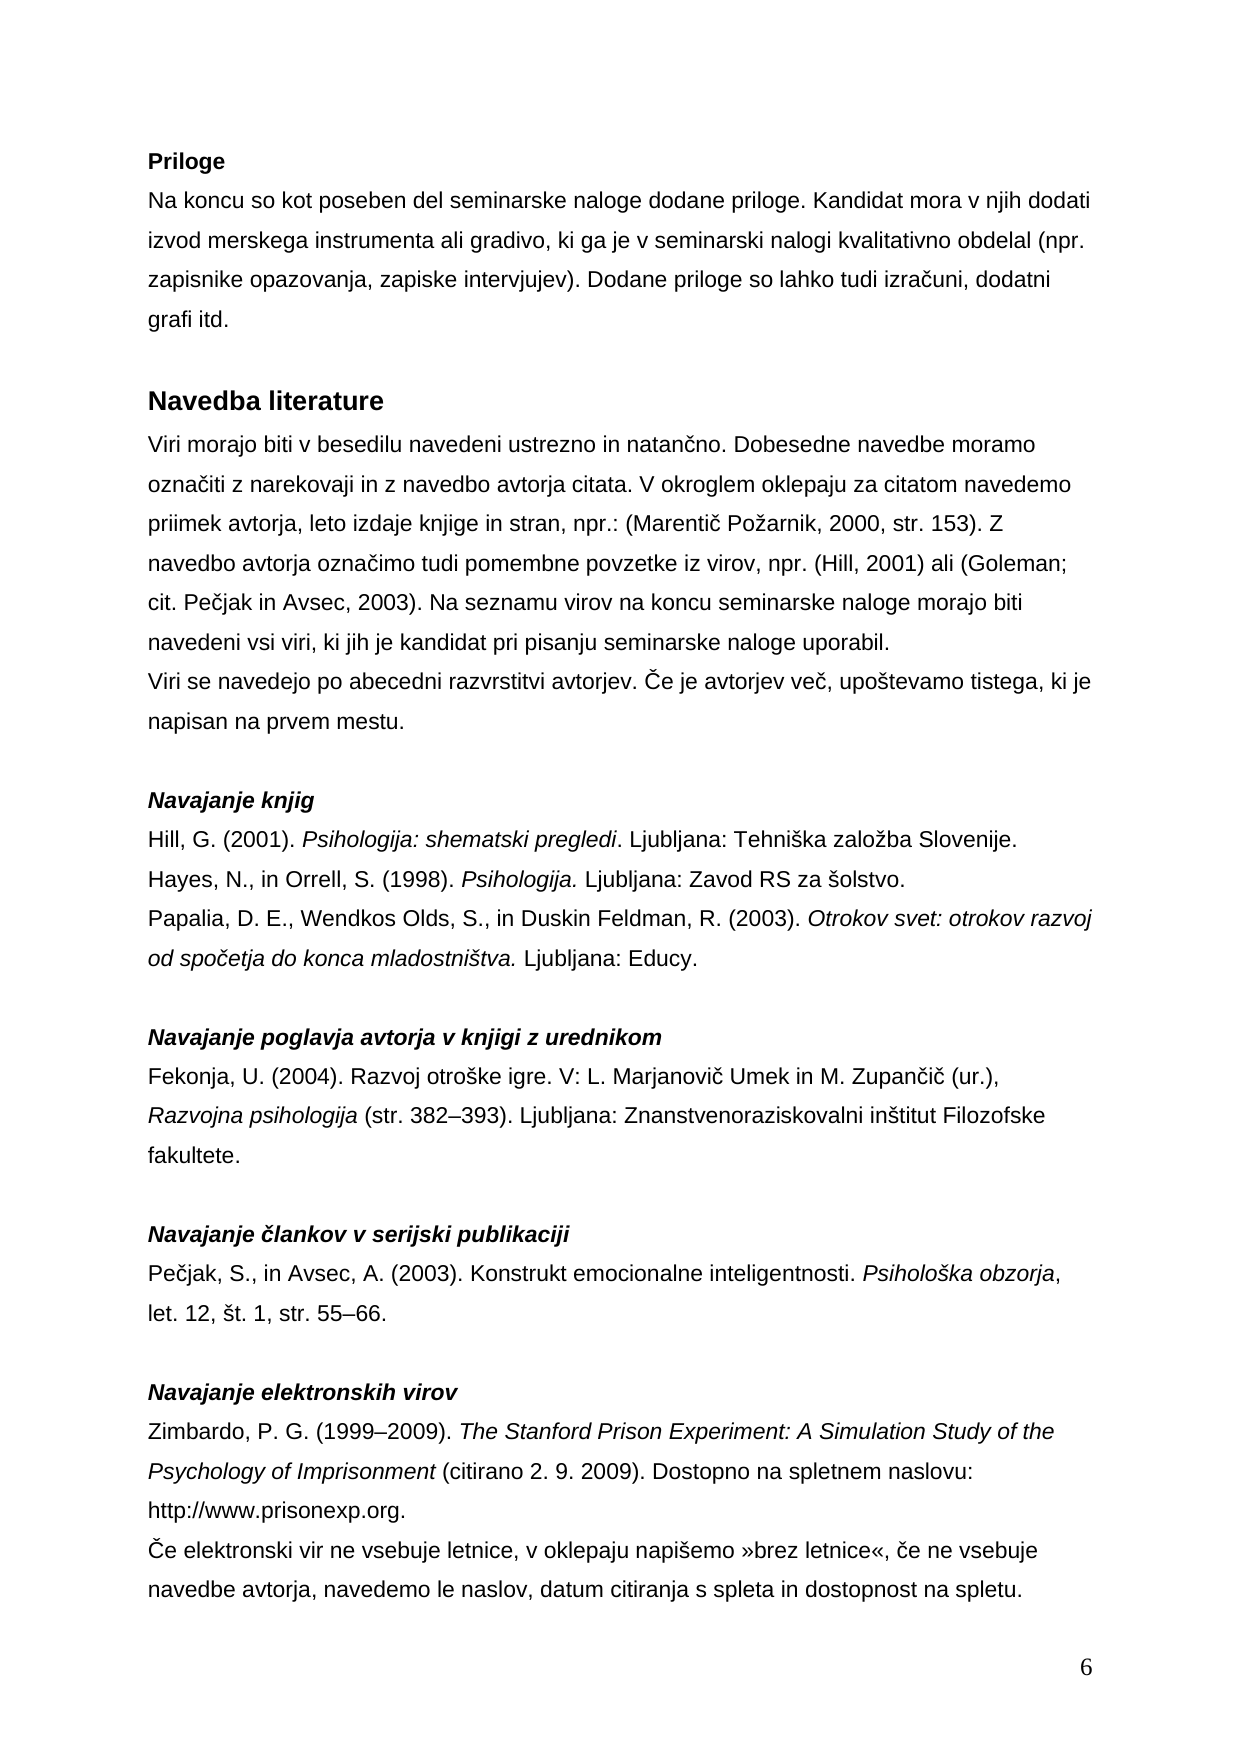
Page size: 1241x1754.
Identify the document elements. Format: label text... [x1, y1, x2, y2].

text Viri morajo biti v besedilu navedeni ustrezno in natančno. Dobesedne navedbe moramo označiti z narekovaji in z navedbo avtorja citata. V okroglem oklepaju za citatom navedemo priimek avtorja, leto izdaje knjige in stran, npr.: (Marentič Požarnik, 2000, str. 153). Z navedbo avtorja označimo tudi pomembne povzetke iz virov, npr. (Hill, 2001) ali (Goleman; cit. Pečjak in Avsec, 2003). Na seznamu virov na koncu seminarske naloge morajo biti navedeni vsi viri, ki jih je kandidat pri pisanju seminarske naloge uporabil. [148, 431, 1093, 655]
text Hill, G. (2001). Psihologija: shematski pregledi. Ljubljana: Tehniška založba Slovenije. [148, 826, 1093, 852]
text Na koncu so kot poseben del seminarske naloge dodane priloge. Kandidat mora v njih dodati izvod merskega instrumenta ali gradivo, ki ga je v seminarski nalogi kvalitativno obdelal (npr. zapisnike opazovanja, zapiske intervjujev). Dodane priloge so lahko tudi izračuni, dodatni grafi itd. [148, 187, 1093, 332]
text Fekonja, U. (2004). Razvoj otroške igre. V: L. Marjanovič Umek in M. Zupančič (ur.), Razvojna psihologija (str. 382–393). Ljubljana: Znanstvenoraziskovalni inštitut Filozofske fakultete. [148, 1063, 1093, 1168]
text Navajanje člankov v serijski publikaciji [148, 1221, 1093, 1247]
text Navajanje knjig [148, 787, 1093, 813]
text Hayes, N., in Orrell, S. (1998). Psihologija. Ljubljana: Zavod RS za šolstvo. [148, 866, 1093, 892]
text Viri se navedejo po abecedni razvrstitvi avtorjev. Če je avtorjev več, upoštevamo tistega, ki je napisan na prvem mestu. [148, 668, 1093, 734]
text Zimbardo, P. G. (1999–2009). The Stanford Prison Experiment: A Simulation Study of the Psychology of Imprisonment (citirano 2. 9. 2009). Dostopno na spletnem naslovu: http://www.prisonexp.org. [148, 1418, 1093, 1524]
text Če elektronski vir ne vsebuje letnice, v oklepaju napišemo »brez letnice«, če ne vsebuje navedbe avtorja, navedemo le naslov, datum citiranja s spleta in dostopnost na spletu. [148, 1537, 1093, 1603]
text Navajanje elektronskih virov [148, 1379, 1093, 1405]
text Papalia, D. E., Wendkos Olds, S., in Duskin Feldman, R. (2003). Otrokov svet: otrokov razvoj od spočetja do konca mladostništva. Ljubljana: Educy. [148, 905, 1093, 971]
text Navajanje poglavja avtorja v knjigi z urednikom [148, 1023, 1093, 1050]
text Pečjak, S., in Avsec, A. (2003). Konstrukt emocionalne inteligentnosti. Psihološka obzorja, let. 12, št. 1, str. 55–66. [148, 1260, 1093, 1326]
text Navedba literature [148, 384, 1093, 416]
text Priloge [148, 148, 1093, 174]
